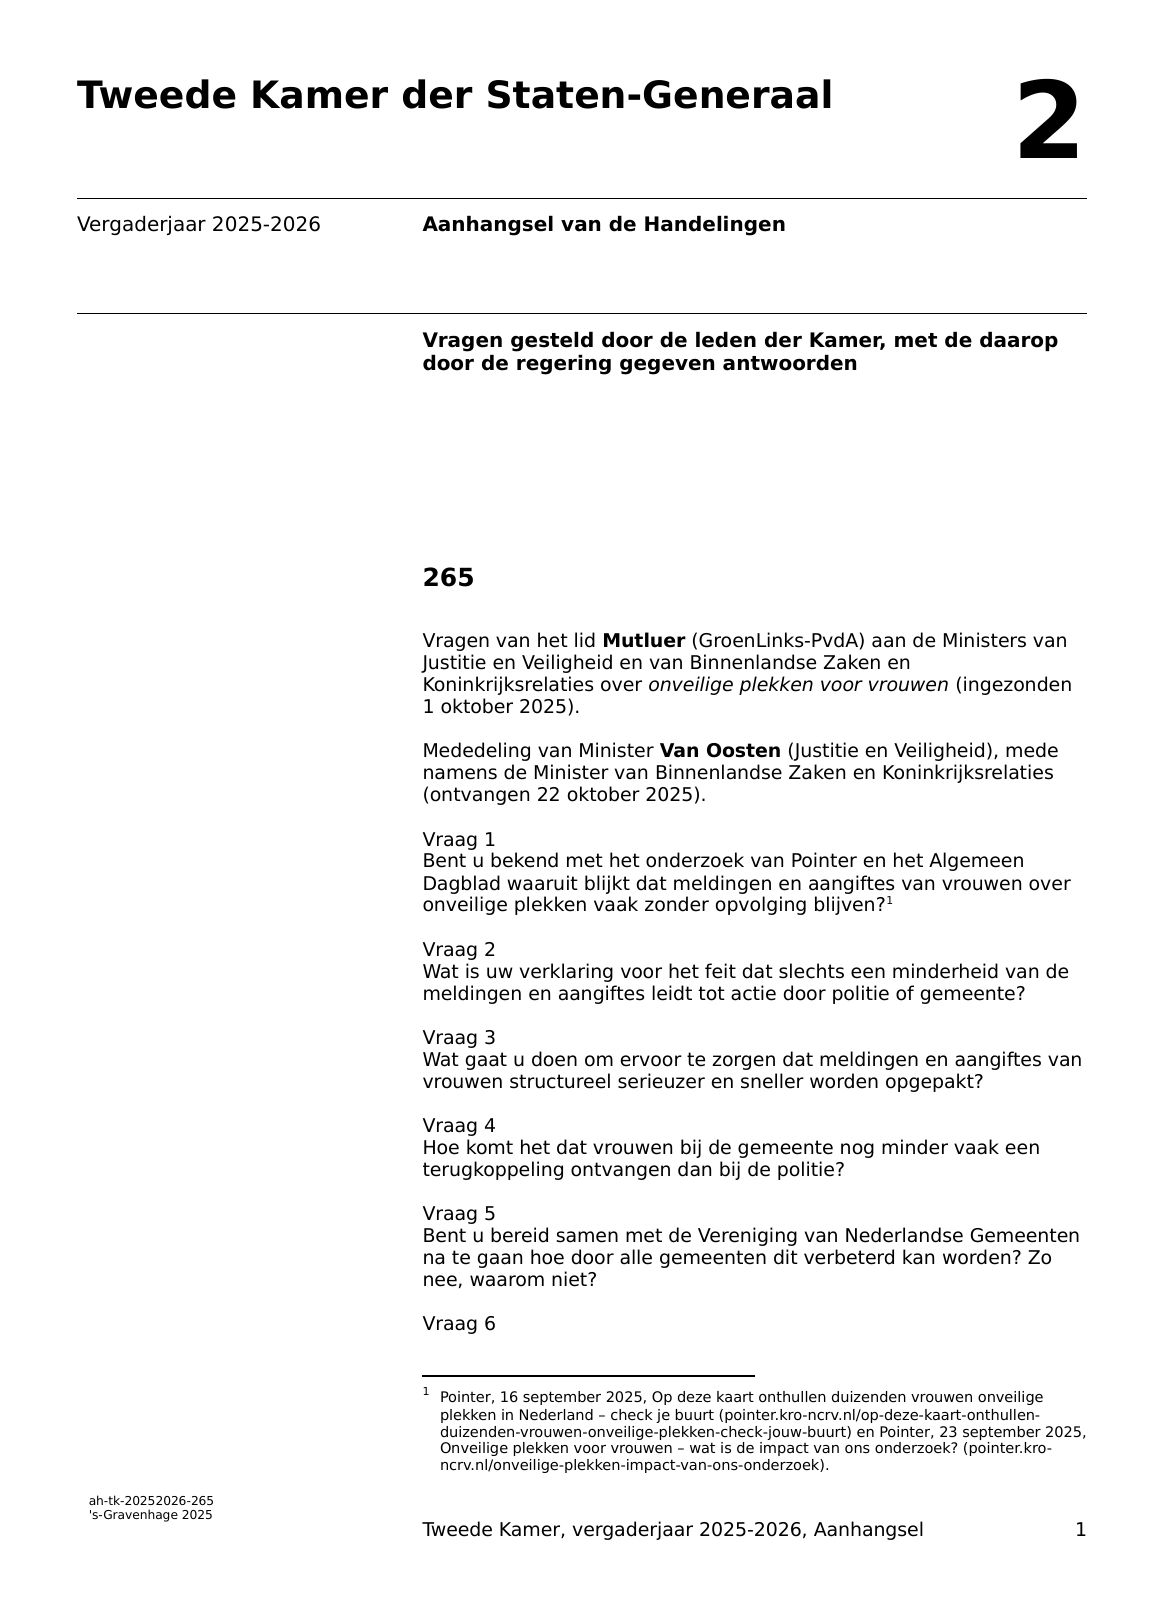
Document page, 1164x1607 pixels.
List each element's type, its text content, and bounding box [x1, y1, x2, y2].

text 265 [422, 563, 1087, 592]
text Vraag 2 [422, 938, 1087, 961]
table_cell [77, 314, 422, 375]
text 's-Gravenhage 2025 [88, 1508, 323, 1522]
table_header Tweede Kamer der Staten-Generaal [77, 59, 886, 198]
text Hoe komt het dat vrouwen bij de gemeente nog minder vaak een terugkoppeling ontvangen dan bij de politie? [422, 1137, 1087, 1181]
table_cell Vergaderjaar 2025-2026 [77, 199, 422, 313]
text Vraag 4 [422, 1115, 1087, 1137]
text Vraag 5 [422, 1203, 1087, 1225]
text Mededeling van Minister Van Oosten (Justitie en Veiligheid), mede namens de Minister van Binnenlandse Zaken en Koninkrijksrelaties (ontvangen 22 oktober 2025). [422, 740, 1087, 806]
text ah-tk-20252026-265 [88, 1494, 323, 1508]
text Bent u bekend met het onderzoek van Pointer en het Algemeen Dagblad waaruit blijkt dat meldingen en aangiftes van vrouwen over onveilige plekken vaak zonder opvolging blijven? [422, 850, 1087, 916]
text Vraag 6 [422, 1313, 1087, 1335]
text Pointer, 16 september 2025, Op deze kaart onthullen duizenden vrouwen onveilige plekken in Nederland – check je buurt (pointer.kro-ncrv.nl/op-deze-kaart-onthullen-duizenden-vrouwen-onveilige-plekken-check-jouw-buurt) en Pointer, 23 september 2025, Onveilige plekken voor vrouwen – wat is de impact van ons onderzoek? (pointer.kro-ncrv.nl/onveilige-plekken-impact-van-ons-onderzoek). [422, 1385, 1087, 1474]
text Wat is uw verklaring voor het feit dat slechts een minderheid van de meldingen en aangiftes leidt tot actie door politie of gemeente? [422, 961, 1087, 1004]
text Wat gaat u doen om ervoor te zorgen dat meldingen en aangiftes van vrouwen structureel serieuzer en sneller worden opgepakt? [422, 1049, 1087, 1093]
table_cell Aanhangsel van de Handelingen [422, 199, 1087, 313]
text Vragen van het lid Mutluer (GroenLinks-PvdA) aan de Ministers van Justitie en Veiligheid en van Binnenlandse Zaken en Koninkrijksrelaties over onveilige plekken voor vrouwen (ingezonden 1 oktober 2025). [422, 630, 1087, 718]
table_header 2 [886, 59, 1087, 198]
text Vraag 3 [422, 1027, 1087, 1049]
text Bent u bereid samen met de Vereniging van Nederlandse Gemeenten na te gaan hoe door alle gemeenten dit verbeterd kan worden? Zo nee, waarom niet? [422, 1225, 1087, 1291]
table_cell Vragen gesteld door de leden der Kamer, met de daarop door de regering gegeven antwoorden [422, 314, 1087, 375]
text Vraag 1 [422, 828, 1087, 850]
